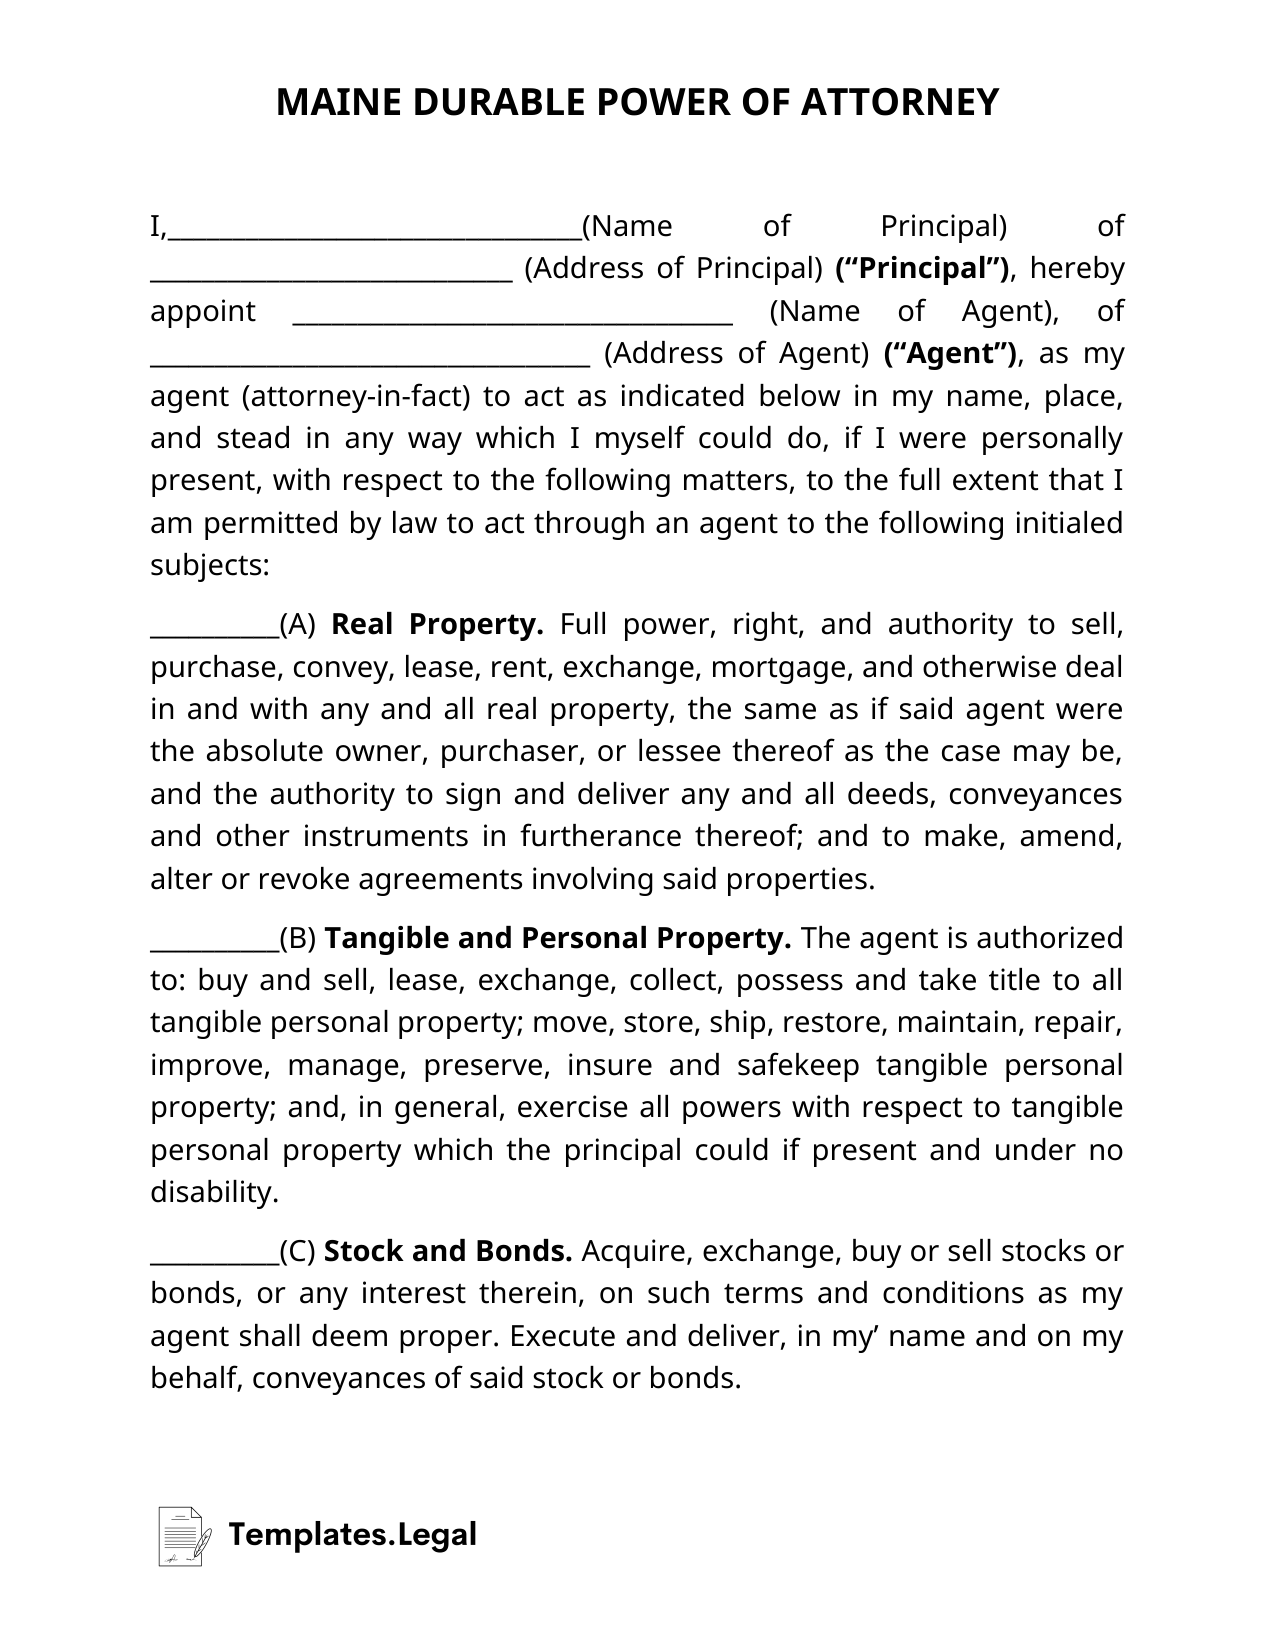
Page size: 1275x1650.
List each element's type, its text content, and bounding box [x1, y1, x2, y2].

text __________(C) Stock and Bonds. Acquire, exchange, buy or sell stocks or bonds, or any interest therein, on such terms and conditions as my agent shall deem proper. Execute and deliver, in my’ name and on my behalf, conveyances of said stock or bonds. [150, 1230, 1125, 1397]
text __________(B) Tangible and Personal Property. The agent is authorized to: buy and sell, lease, exchange, collect, possess and take title to all tangible personal property; move, store, ship, restore, maintain, repair, improve, manage, preserve, insure and safekeep tangible personal property; and, in general, exercise all powers with respect to tangible personal property which the principal could if present and under no disability. [150, 917, 1125, 1211]
text I,________________________________(Name of Principal) of ____________________________ (Address of Principal) (“Principal”), hereby appoint __________________________________ (Name of Agent), of __________________________________ (Address of Agent) (“Agent”), as my agent (attorney-in-fact) to act as indicated below in my name, place, and stead in any way which I myself could do, if I were personally present, with respect to the following matters, to the full extent that I am permitted by law to act through an agent to the following initialed subjects: [150, 205, 1125, 584]
text __________(A) Real Property. Full power, right, and authority to sell, purchase, convey, lease, rent, exchange, mortgage, and otherwise deal in and with any and all real property, the same as if said agent were the absolute owner, purchaser, or lessee thereof as the case may be, and the authority to sign and deliver any and all deeds, conveyances and other instruments in furtherance thereof; and to make, amend, alter or revoke agreements involving said properties. [150, 603, 1125, 898]
text MAINE DURABLE POWER OF ATTORNEY [150, 75, 1125, 126]
